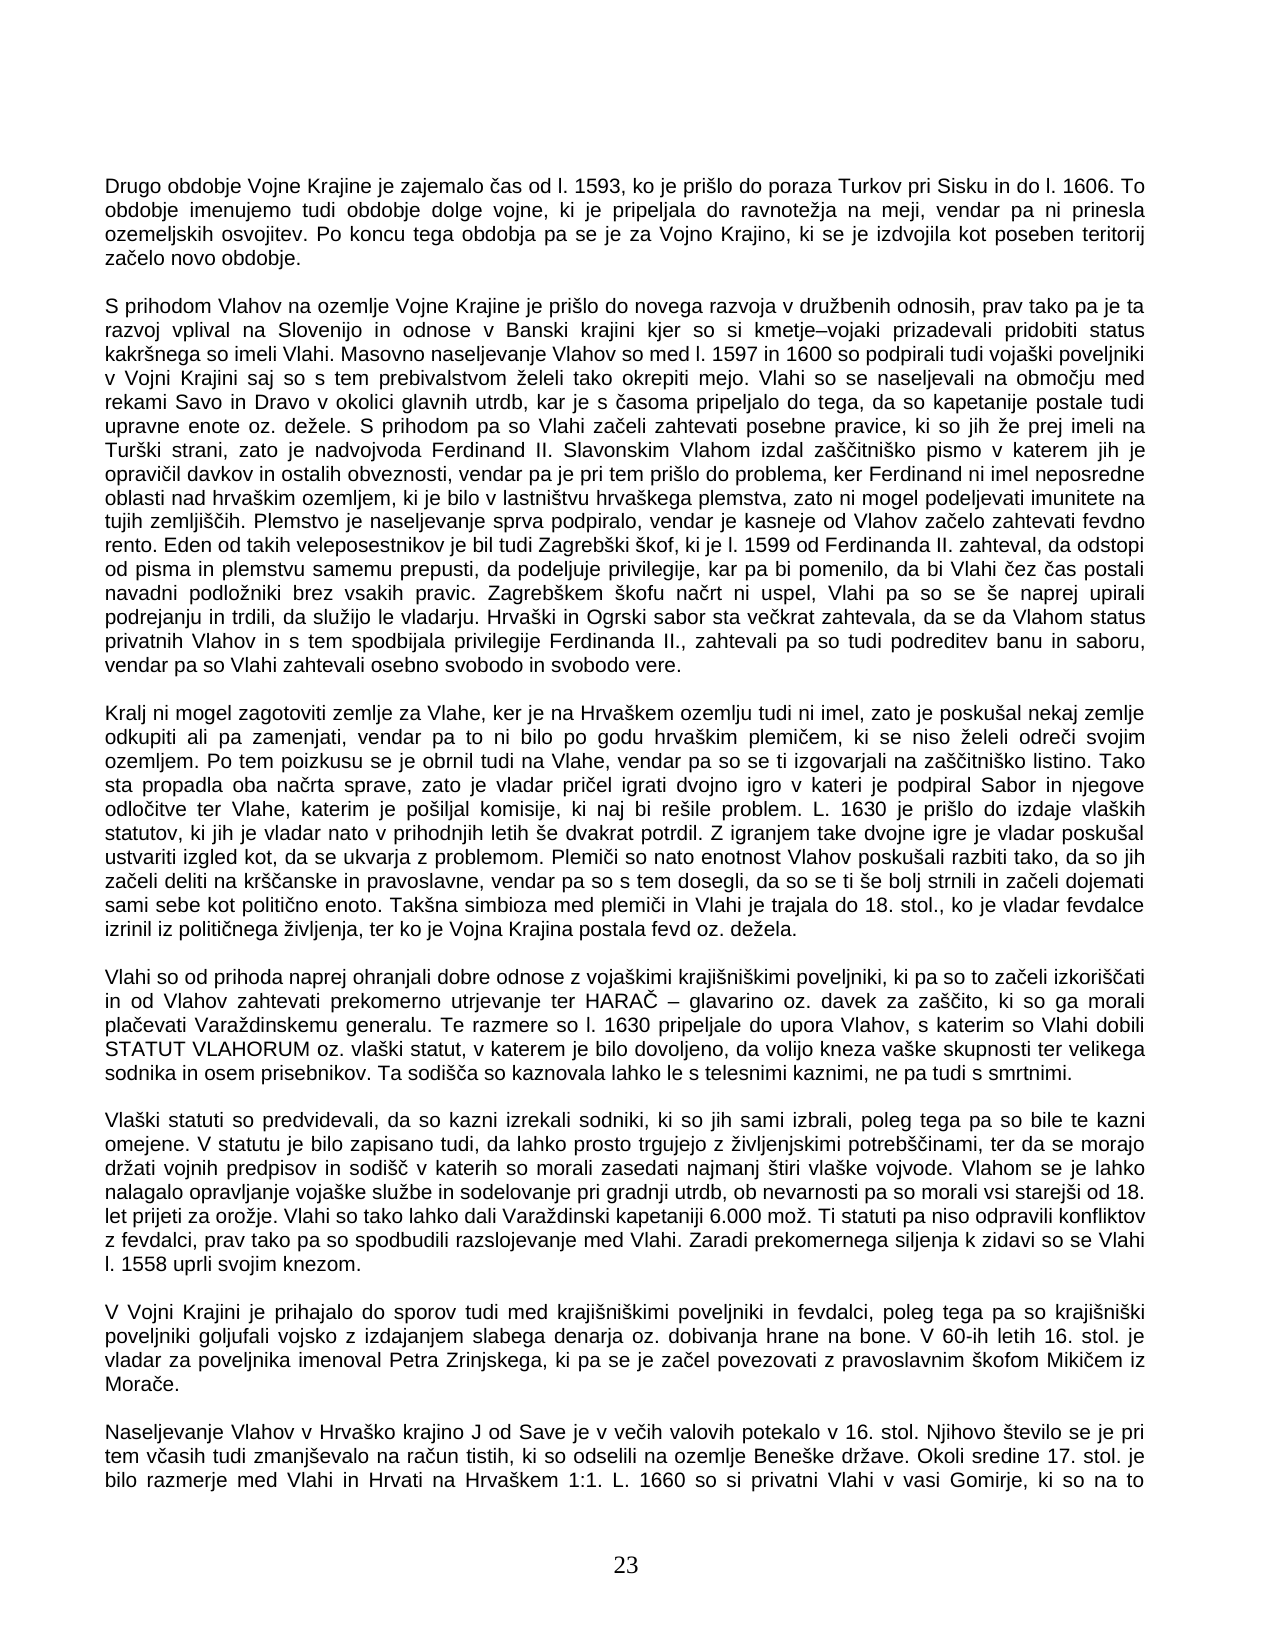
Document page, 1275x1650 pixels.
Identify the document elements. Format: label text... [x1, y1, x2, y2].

text V Vojni Krajini je prihajalo do sporov tudi med krajišniškimi poveljniki in fevdalci, poleg tega pa so krajišniški poveljniki goljufali vojsko z izdajanjem slabega denarja oz. dobivanja hrane na bone. V 60-ih letih 16. stol. je vladar za poveljnika imenoval Petra Zrinjskega, ki pa se je začel povezovati z pravoslavnim škofom Mikičem iz Morače. [104, 1300, 1147, 1396]
text Naseljevanje Vlahov v Hrvaško krajino J od Save je v večih valovih potekalo v 16. stol. Njihovo število se je pri tem včasih tudi zmanjševalo na račun tistih, ki so odselili na ozemlje Beneške države. Okoli sredine 17. stol. je bilo razmerje med Vlahi in Hrvati na Hrvaškem 1:1. L. 1660 so si privatni Vlahi v vasi Gomirje, ki so na to [104, 1420, 1147, 1492]
text Drugo obdobje Vojne Krajine je zajemalo čas od l. 1593, ko je prišlo do poraza Turkov pri Sisku in do l. 1606. To obdobje imenujemo tudi obdobje dolge vojne, ki je pripeljala do ravnotežja na meji, vendar pa ni prinesla ozemeljskih osvojitev. Po koncu tega obdobja pa se je za Vojno Krajino, ki se je izdvojila kot poseben teritorij začelo novo obdobje. [104, 174, 1147, 270]
text Kralj ni mogel zagotoviti zemlje za Vlahe, ker je na Hrvaškem ozemlju tudi ni imel, zato je poskušal nekaj zemlje odkupiti ali pa zamenjati, vendar pa to ni bilo po godu hrvaškim plemičem, ki se niso želeli odreči svojim ozemljem. Po tem poizkusu se je obrnil tudi na Vlahe, vendar pa so se ti izgovarjali na zaščitniško listino. Tako sta propadla oba načrta sprave, zato je vladar pričel igrati dvojno igro v kateri je podpiral Sabor in njegove odločitve ter Vlahe, katerim je pošiljal komisije, ki naj bi rešile problem. L. 1630 je prišlo do izdaje vlaških statutov, ki jih je vladar nato v prihodnjih letih še dvakrat potrdil. Z igranjem take dvojne igre je vladar poskušal ustvariti izgled kot, da se ukvarja z problemom. Plemiči so nato enotnost Vlahov poskušali razbiti tako, da so jih začeli deliti na krščanske in pravoslavne, vendar pa so s tem dosegli, da so se ti še bolj strnili in začeli dojemati sami sebe kot politično enoto. Takšna simbioza med plemiči in Vlahi je trajala do 18. stol., ko je vladar fevdalce izrinil iz političnega življenja, ter ko je Vojna Krajina postala fevd oz. dežela. [104, 701, 1147, 941]
text S prihodom Vlahov na ozemlje Vojne Krajine je prišlo do novega razvoja v družbenih odnosih, prav tako pa je ta razvoj vplival na Slovenijo in odnose v Banski krajini kjer so si kmetje–vojaki prizadevali pridobiti status kakršnega so imeli Vlahi. Masovno naseljevanje Vlahov so med l. 1597 in 1600 so podpirali tudi vojaški poveljniki v Vojni Krajini saj so s tem prebivalstvom želeli tako okrepiti mejo. Vlahi so se naseljevali na območju med rekami Savo in Dravo v okolici glavnih utrdb, kar je s časoma pripeljalo do tega, da so kapetanije postale tudi upravne enote oz. dežele. S prihodom pa so Vlahi začeli zahtevati posebne pravice, ki so jih že prej imeli na Turški strani, zato je nadvojvoda Ferdinand II. Slavonskim Vlahom izdal zaščitniško pismo v katerem jih je opravičil davkov in ostalih obveznosti, vendar pa je pri tem prišlo do problema, ker Ferdinand ni imel neposredne oblasti nad hrvaškim ozemljem, ki je bilo v lastništvu hrvaškega plemstva, zato ni mogel podeljevati imunitete na tujih zemljiščih. Plemstvo je naseljevanje sprva podpiralo, vendar je kasneje od Vlahov začelo zahtevati fevdno rento. Eden od takih veleposestnikov je bil tudi Zagrebški škof, ki je l. 1599 od Ferdinanda II. zahteval, da odstopi od pisma in plemstvu samemu prepusti, da podeljuje privilegije, kar pa bi pomenilo, da bi Vlahi čez čas postali navadni podložniki brez vsakih pravic. Zagrebškem škofu načrt ni uspel, Vlahi pa so se še naprej upirali podrejanju in trdili, da služijo le vladarju. Hrvaški in Ogrski sabor sta večkrat zahtevala, da se da Vlahom status privatnih Vlahov in s tem spodbijala privilegije Ferdinanda II., zahtevali pa so tudi podreditev banu in saboru, vendar pa so Vlahi zahtevali osebno svobodo in svobodo vere. [104, 294, 1147, 677]
text Vlaški statuti so predvidevali, da so kazni izrekali sodniki, ki so jih sami izbrali, poleg tega pa so bile te kazni omejene. V statutu je bilo zapisano tudi, da lahko prosto trgujejo z življenjskimi potrebščinami, ter da se morajo držati vojnih predpisov in sodišč v katerih so morali zasedati najmanj štiri vlaške vojvode. Vlahom se je lahko nalagalo opravljanje vojaške službe in sodelovanje pri gradnji utrdb, ob nevarnosti pa so morali vsi starejši od 18. let prijeti za orožje. Vlahi so tako lahko dali Varaždinski kapetaniji 6.000 mož. Ti statuti pa niso odpravili konfliktov z fevdalci, prav tako pa so spodbudili razslojevanje med Vlahi. Zaradi prekomernega siljenja k zidavi so se Vlahi l. 1558 uprli svojim knezom. [104, 1108, 1147, 1276]
text Vlahi so od prihoda naprej ohranjali dobre odnose z vojaškimi krajišniškimi poveljniki, ki pa so to začeli izkoriščati in od Vlahov zahtevati prekomerno utrjevanje ter HARAČ – glavarino oz. davek za zaščito, ki so ga morali plačevati Varaždinskemu generalu. Te razmere so l. 1630 pripeljale do upora Vlahov, s katerim so Vlahi dobili STATUT VLAHORUM oz. vlaški statut, v katerem je bilo dovoljeno, da volijo kneza vaške skupnosti ter velikega sodnika in osem prisebnikov. Ta sodišča so kaznovala lahko le s telesnimi kaznimi, ne pa tudi s smrtnimi. [104, 964, 1147, 1084]
